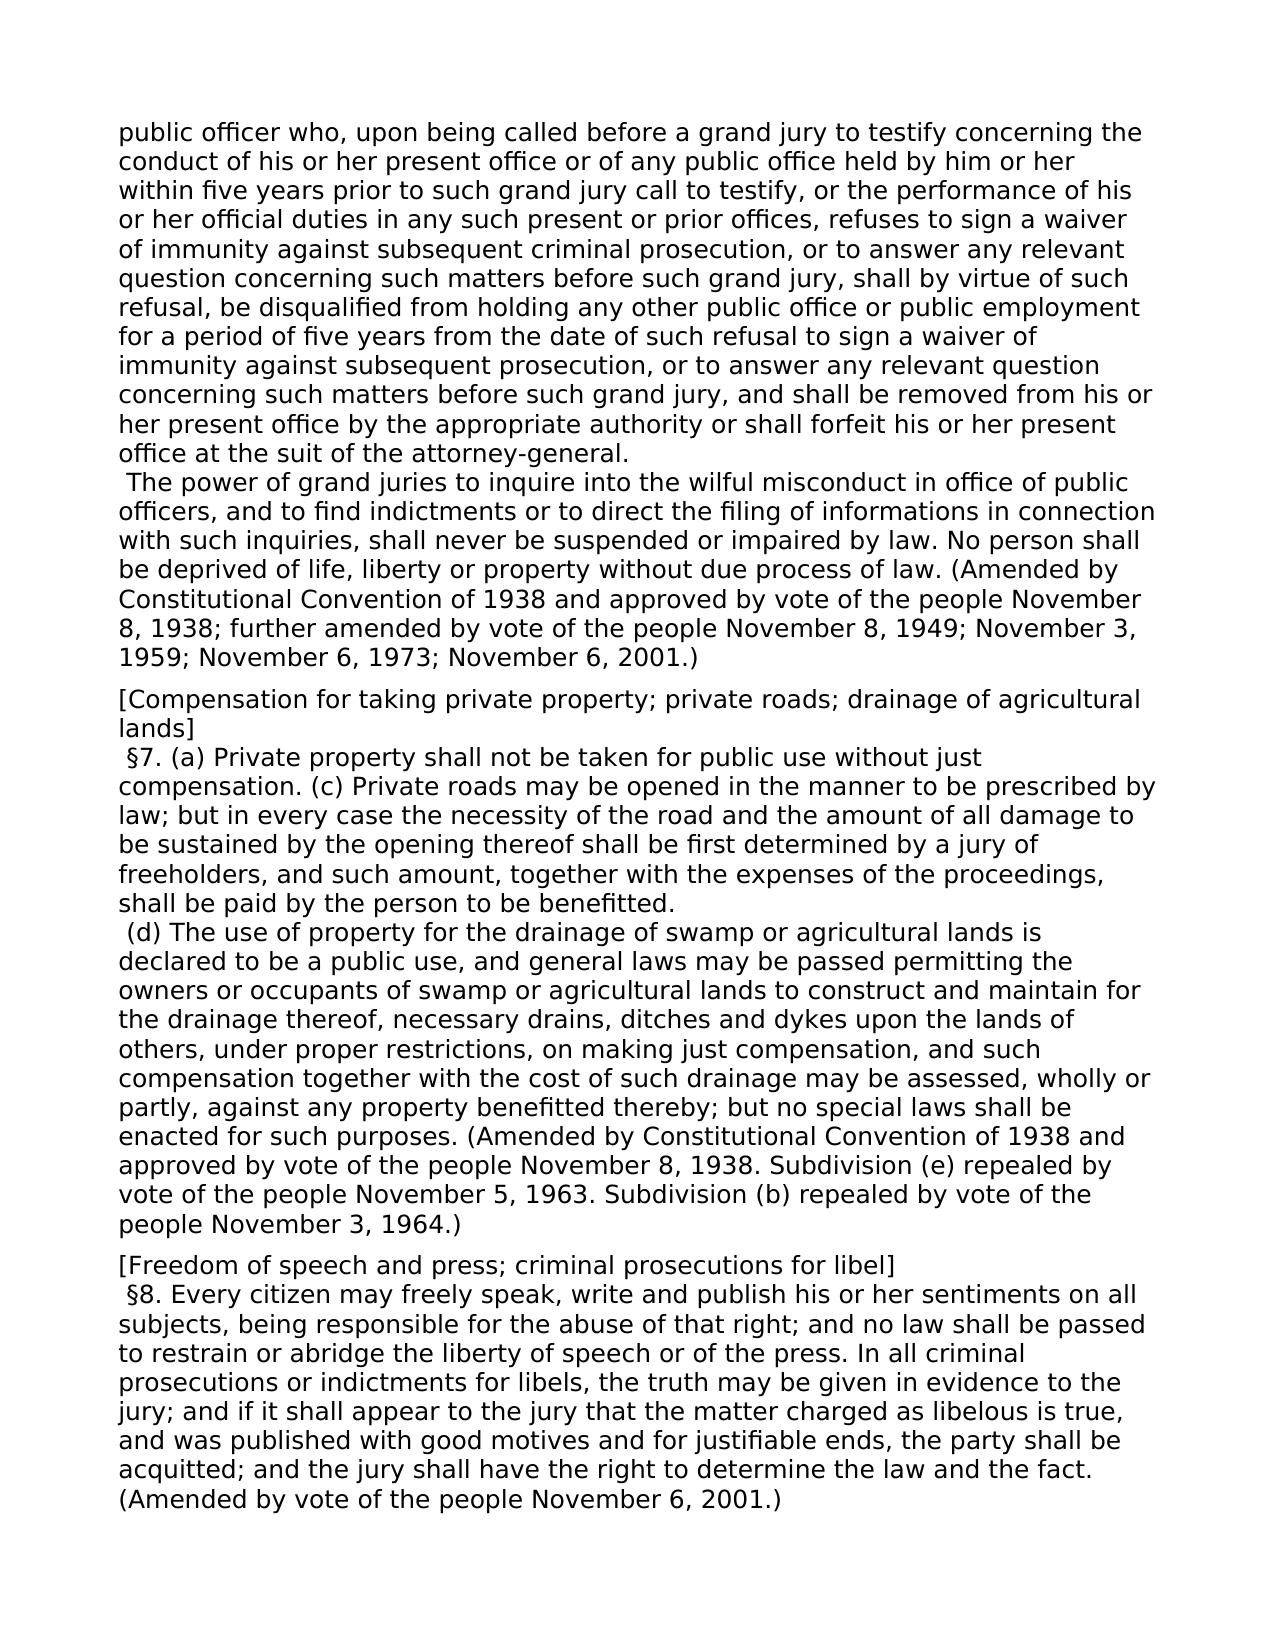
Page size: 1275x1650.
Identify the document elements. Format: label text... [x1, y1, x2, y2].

text [Compensation for taking private property; private roads; drainage of agricultural lands] §7. (a) Private property shall not be taken for public use without just compensation. (c) Private roads may be opened in the manner to be prescribed by law; but in every case the necessity of the road and the amount of all damage to be sustained by the opening thereof shall be first determined by a jury of freeholders, and such amount, together with the expenses of the proceedings, shall be paid by the person to be benefitted. (d) The use of property for the drainage of swamp or agricultural lands is declared to be a public use, and general laws may be passed permitting the owners or occupants of swamp or agricultural lands to construct and maintain for the drainage thereof, necessary drains, ditches and dykes upon the lands of others, under proper restrictions, on making just compensation, and such compensation together with the cost of such drainage may be assessed, wholly or partly, against any property benefitted thereby; but no special laws shall be enacted for such purposes. (Amended by Constitutional Convention of 1938 and approved by vote of the people November 8, 1938. Subdivision (e) repealed by vote of the people November 5, 1963. Subdivision (b) repealed by vote of the people November 3, 1964.) [118, 685, 1157, 1239]
text [Freedom of speech and press; criminal prosecutions for libel] §8. Every citizen may freely speak, write and publish his or her sentiments on all subjects, being responsible for the abuse of that right; and no law shall be passed to restrain or abridge the liberty of speech or of the press. In all criminal prosecutions or indictments for libels, the truth may be given in evidence to the jury; and if it shall appear to the jury that the matter charged as libelous is true, and was published with good motives and for justifiable ends, the party shall be acquitted; and the jury shall have the right to determine the law and the fact. (Amended by vote of the people November 6, 2001.) [118, 1251, 1157, 1514]
text public officer who, upon being called before a grand jury to testify concerning the conduct of his or her present office or of any public office held by him or her within five years prior to such grand jury call to testify, or the performance of his or her official duties in any such present or prior offices, refuses to sign a waiver of immunity against subsequent criminal prosecution, or to answer any relevant question concerning such matters before such grand jury, shall by virtue of such refusal, be disqualified from holding any other public office or public employment for a period of five years from the date of such refusal to sign a waiver of immunity against subsequent prosecution, or to answer any relevant question concerning such matters before such grand jury, and shall be removed from his or her present office by the appropriate authority or shall forfeit his or her present office at the suit of the attorney-general. The power of grand juries to inquire into the wilful misconduct in office of public officers, and to find indictments or to direct the filing of informations in connection with such inquiries, shall never be suspended or impaired by law. No person shall be deprived of life, liberty or property without due process of law. (Amended by Constitutional Convention of 1938 and approved by vote of the people November 8, 1938; further amended by vote of the people November 8, 1949; November 3, 1959; November 6, 1973; November 6, 2001.) [118, 118, 1157, 672]
